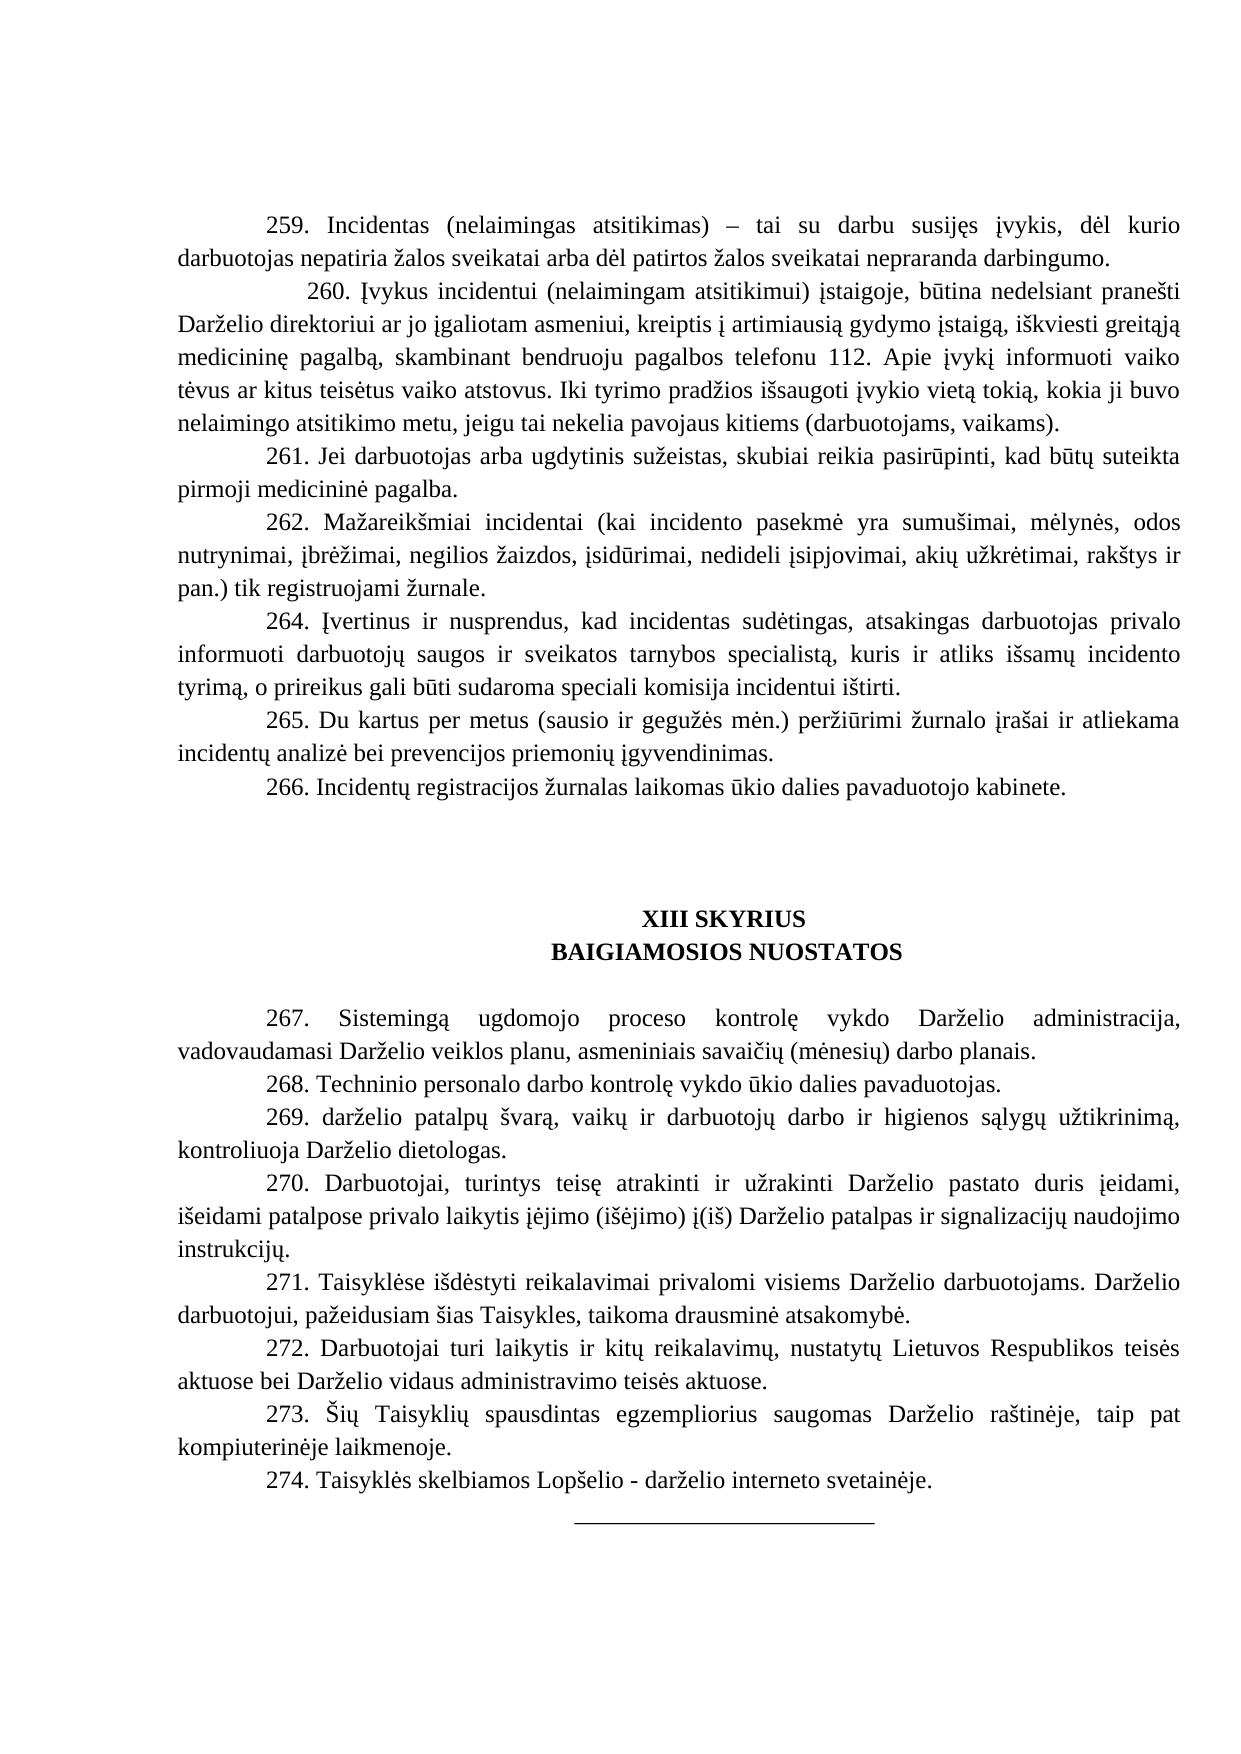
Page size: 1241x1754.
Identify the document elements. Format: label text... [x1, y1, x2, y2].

text 271. Taisyklėse išdėstyti reikalavimai privalomi visiems Darželio darbuotojams. Darželio darbuotojui, pažeidusiam šias Taisykles, taikoma drausminė atsakomybė. [177, 1267, 1181, 1329]
text XIII SKYRIUS [177, 904, 1181, 932]
text ________________________ [132, 1498, 1181, 1527]
text 272. Darbuotojai turi laikytis ir kitų reikalavimų, nustatytų Lietuvos Respublikos teisės aktuose bei Darželio vidaus administravimo teisės aktuose. [177, 1333, 1181, 1395]
text 261. Jei darbuotojas arba ugdytinis sužeistas, skubiai reikia pasirūpinti, kad būtų suteikta pirmoji medicininė pagalba. [177, 441, 1181, 503]
text 273. Šių Taisyklių spausdintas egzempliorius saugomas Darželio raštinėje, taip pat kompiuterinėje laikmenoje. [177, 1399, 1181, 1461]
text 269. darželio patalpų švarą, vaikų ir darbuotojų darbo ir higienos sąlygų užtikrinimą, kontroliuoja Darželio dietologas. [177, 1102, 1181, 1163]
text BAIGIAMOSIOS NUOSTATOS [177, 937, 1181, 965]
text 274. Taisyklės skelbiamos Lopšelio - darželio interneto svetainėje. [177, 1465, 1181, 1494]
text 265. Du kartus per metus (sausio ir gegužės mėn.) peržiūrimi žurnalo įrašai ir atliekama incidentų analizė bei prevencijos priemonių įgyvendinimas. [177, 706, 1181, 767]
text 266. Incidentų registracijos žurnalas laikomas ūkio dalies pavaduotojo kabinete. [177, 772, 1181, 800]
text 259. Incidentas (nelaimingas atsitikimas) – tai su darbu susijęs įvykis, dėl kurio darbuotojas nepatiria žalos sveikatai arba dėl patirtos žalos sveikatai nepraranda darbingumo. [177, 210, 1181, 272]
text 264. Įvertinus ir nusprendus, kad incidentas sudėtingas, atsakingas darbuotojas privalo informuoti darbuotojų saugos ir sveikatos tarnybos specialistą, kuris ir atliks išsamų incidento tyrimą, o prireikus gali būti sudaroma speciali komisija incidentui ištirti. [177, 606, 1181, 701]
text 260. Įvykus incidentui (nelaimingam atsitikimui) įstaigoje, būtina nedelsiant pranešti Darželio direktoriui ar jo įgaliotam asmeniui, kreiptis į artimiausią gydymo įstaigą, iškviesti greitąją medicininę pagalbą, skambinant bendruoju pagalbos telefonu 112. Apie įvykį informuoti vaiko tėvus ar kitus teisėtus vaiko atstovus. Iki tyrimo pradžios išsaugoti įvykio vietą tokią, kokia ji buvo nelaimingo atsitikimo metu, jeigu tai nekelia pavojaus kitiems (darbuotojams, vaikams). [177, 276, 1181, 437]
text 262. Mažareikšmiai incidentai (kai incidento pasekmė yra sumušimai, mėlynės, odos nutrynimai, įbrėžimai, negilios žaizdos, įsidūrimai, nedideli įsipjovimai, akių užkrėtimai, rakštys ir pan.) tik registruojami žurnale. [177, 507, 1181, 602]
text 270. Darbuotojai, turintys teisę atrakinti ir užrakinti Darželio pastato duris įeidami, išeidami patalpose privalo laikytis įėjimo (išėjimo) į(iš) Darželio patalpas ir signalizacijų naudojimo instrukcijų. [177, 1168, 1181, 1263]
text 267. Sistemingą ugdomojo proceso kontrolę vykdo Darželio administracija, vadovaudamasi Darželio veiklos planu, asmeniniais savaičių (mėnesių) darbo planais. [177, 1003, 1181, 1064]
text 268. Techninio personalo darbo kontrolę vykdo ūkio dalies pavaduotojas. [177, 1069, 1181, 1097]
